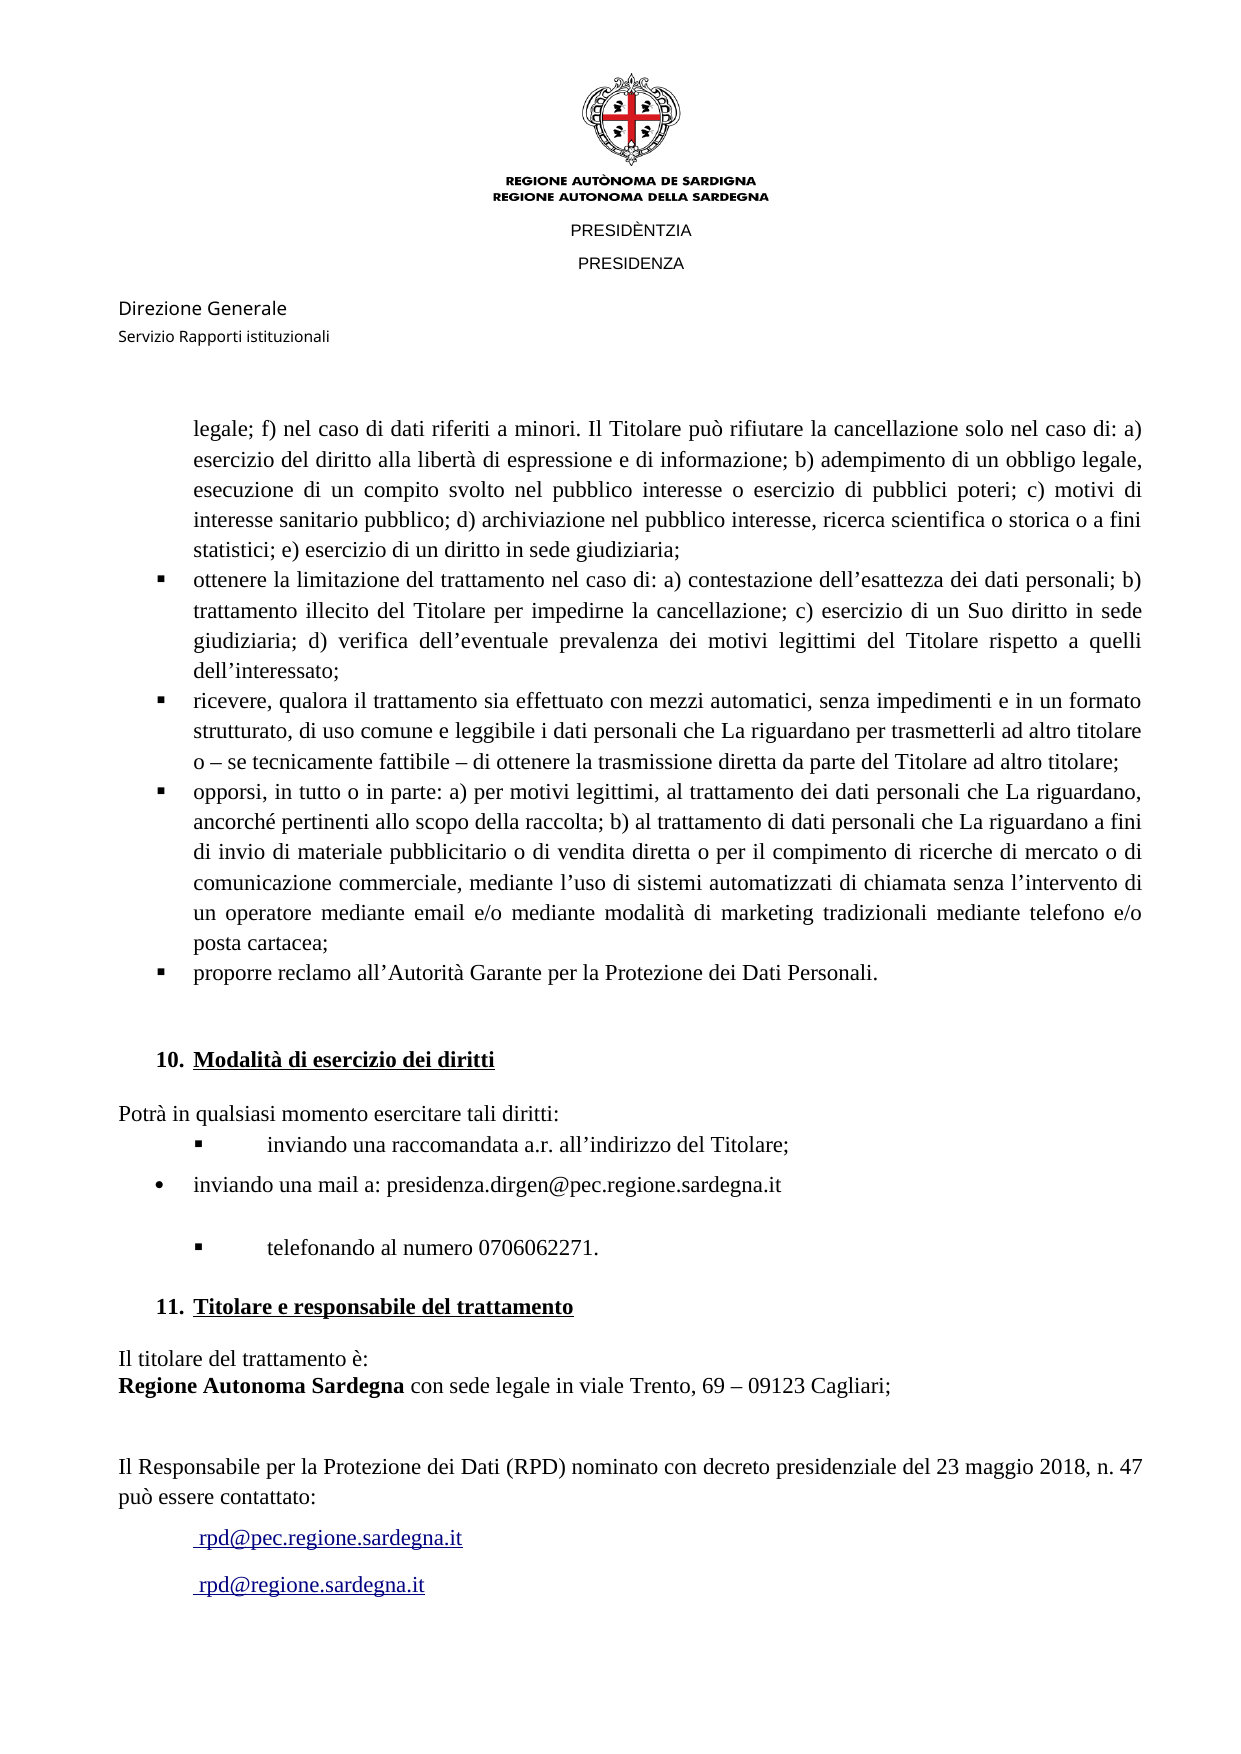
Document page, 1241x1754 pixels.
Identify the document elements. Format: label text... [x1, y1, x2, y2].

text rpd@pec.regione.sardegna.it [193, 1524, 1144, 1550]
text rpd@regione.sardegna.it [193, 1571, 1144, 1597]
list telefonando al numero 0706062271. [193, 1234, 1144, 1261]
list Titolare e responsabile del trattamento [156, 1293, 1144, 1319]
text Potrà in qualsiasi momento esercitare tali diritti: [118, 1100, 1144, 1127]
text Regione Autonoma Sardegna con sede legale in viale Trento, 69 – 09123 Cagliari; [118, 1372, 1148, 1399]
list inviando una mail a: presidenza.dirgen@pec.regione.sardegna.it [156, 1171, 1144, 1198]
list opporsi, in tutto o in parte: a) per motivi legittimi, al trattamento dei dati personali che La riguardano, ancorché pertinenti allo scopo della raccolta; b) al trattamento di dati personali che La riguardano a fini di invio di materiale pubblicitario o di vendita diretta o per il compimento di ricerche di mercato o di comunicazione commerciale, mediante l’uso di sistemi automatizzati di chiamata senza l’intervento di un operatore mediante email e/o mediante modalità di marketing tradizionali mediante telefono e/o posta cartacea; [156, 778, 1144, 955]
list ottenere la limitazione del trattamento nel caso di: a) contestazione dell’esattezza dei dati personali; b) trattamento illecito del Titolare per impedirne la cancellazione; c) esercizio di un Suo diritto in sede giudiziaria; d) verifica dell’eventuale prevalenza dei motivi legittimi del Titolare rispetto a quelli dell’interessato; [156, 566, 1144, 683]
list Modalità di esercizio dei diritti [156, 1046, 1144, 1072]
text Il Responsabile per la Protezione dei Dati (RPD) nominato con decreto presidenziale del 23 maggio 2018, n. 47 può essere contattato: [118, 1453, 1144, 1509]
list ricevere, qualora il trattamento sia effettuato con mezzi automatici, senza impedimenti e in un formato strutturato, di uso comune e leggibile i dati personali che La riguardano per trasmetterli ad altro titolare o – se tecnicamente fattibile – di ottenere la trasmissione diretta da parte del Titolare ad altro titolare; [156, 687, 1144, 774]
text Il titolare del trattamento è: [118, 1345, 1148, 1372]
list legale; f) nel caso di dati riferiti a minori. Il Titolare può rifiutare la cancellazione solo nel caso di: a) esercizio del diritto alla libertà di espressione e di informazione; b) adempimento di un obbligo legale, esecuzione di un compito svolto nel pubblico interesse o esercizio di pubblici poteri; c) motivi di interesse sanitario pubblico; d) archiviazione nel pubblico interesse, ricerca scientifica o storica o a fini statistici; e) esercizio di un diritto in sede giudiziaria; [156, 415, 1144, 563]
list proporre reclamo all’Autorità Garante per la Protezione dei Dati Personali. [156, 959, 1144, 986]
list inviando una raccomandata a.r. all’indirizzo del Titolare; [193, 1131, 1144, 1157]
